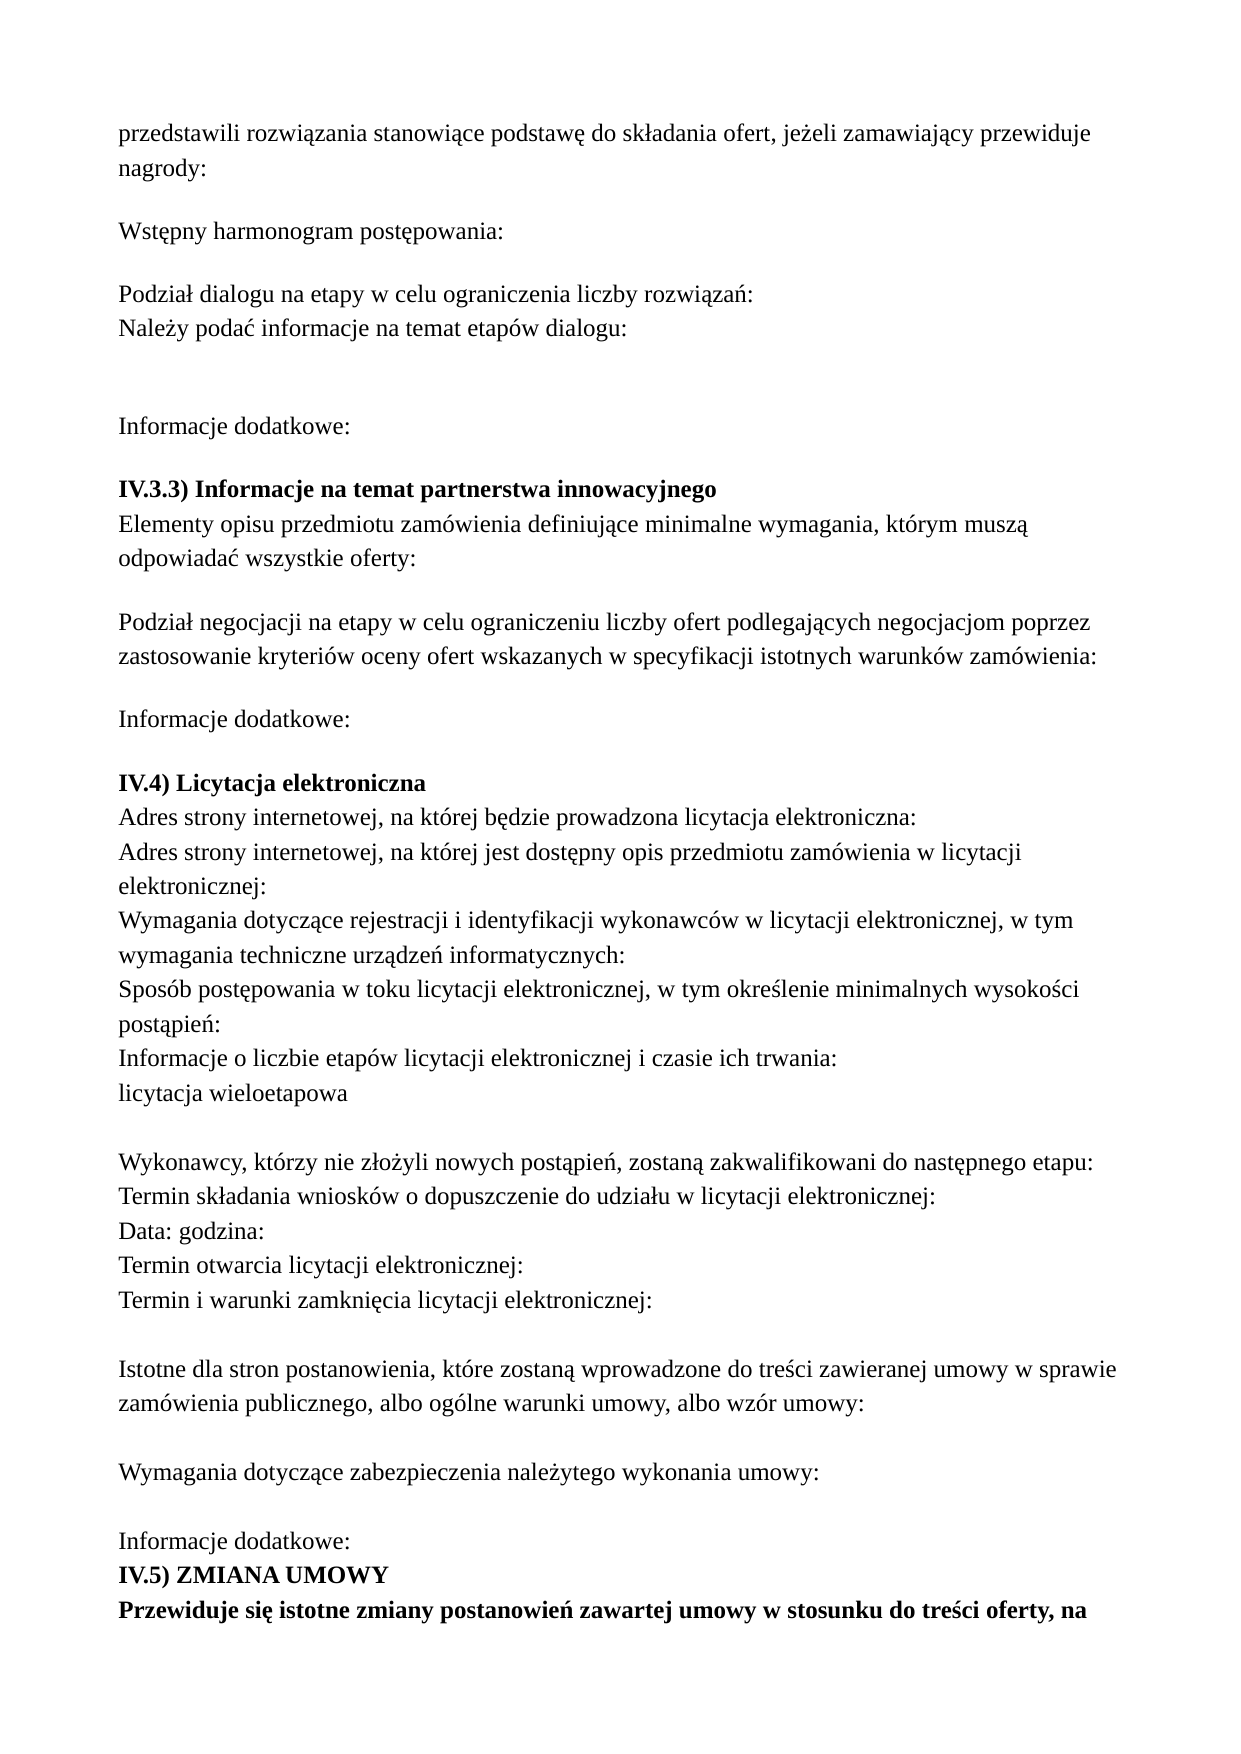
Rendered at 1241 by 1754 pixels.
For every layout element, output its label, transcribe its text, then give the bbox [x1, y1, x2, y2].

text IV.5) ZMIANA UMOWY Przewiduje się istotne zmiany postanowień zawartej umowy w stosunku do treści oferty, na [118, 1561, 1122, 1624]
text Wymagania dotyczące zabezpieczenia należytego wykonania umowy: [118, 1423, 1122, 1486]
text Sposób postępowania w toku licytacji elektronicznej, w tym określenie minimalnych wysokości postąpień: [118, 974, 1122, 1038]
text przedstawili rozwiązania stanowiące podstawę do składania ofert, jeżeli zamawiający przewiduje nagrody: Wstępny harmonogram postępowania: Podział dialogu na etapy w celu ograniczenia liczby rozwiązań: Należy podać informacje na temat etapów dialogu: Informacje dodatkowe: IV.3.3) Informacje na temat partnerstwa innowacyjnego Elementy opisu przedmiotu zamówienia definiujące minimalne wymagania, którym muszą odpowiadać wszystkie oferty: Podział negocjacji na etapy w celu ograniczeniu liczby ofert podlegających negocjacjom poprzez zastosowanie kryteriów oceny ofert wskazanych w specyfikacji istotnych warunków zamówienia: Informacje dodatkowe: IV.4) Licytacja elektroniczna Adres strony internetowej, na której będzie prowadzona licytacja elektroniczna: [118, 118, 1122, 831]
text licytacja wieloetapowa Wykonawcy, którzy nie złożyli nowych postąpień, zostaną zakwalifikowani do następnego etapu: [118, 1078, 1122, 1176]
text Informacje dodatkowe: [118, 1492, 1122, 1555]
text Termin składania wniosków o dopuszczenie do udziału w licytacji elektronicznej: Data: godzina: Termin otwarcia licytacji elektronicznej: [118, 1181, 1122, 1279]
text Istotne dla stron postanowienia, które zostaną wprowadzone do treści zawieranej umowy w sprawie zamówienia publicznego, albo ogólne warunki umowy, albo wzór umowy: [118, 1319, 1122, 1417]
text Adres strony internetowej, na której jest dostępny opis przedmiotu zamówienia w licytacji elektronicznej: [118, 837, 1122, 900]
text Informacje o liczbie etapów licytacji elektronicznej i czasie ich trwania: [118, 1043, 1122, 1072]
text Termin i warunki zamknięcia licytacji elektronicznej: [118, 1285, 1122, 1313]
text Wymagania dotyczące rejestracji i identyfikacji wykonawców w licytacji elektronicznej, w tym wymagania techniczne urządzeń informatycznych: [118, 906, 1122, 969]
